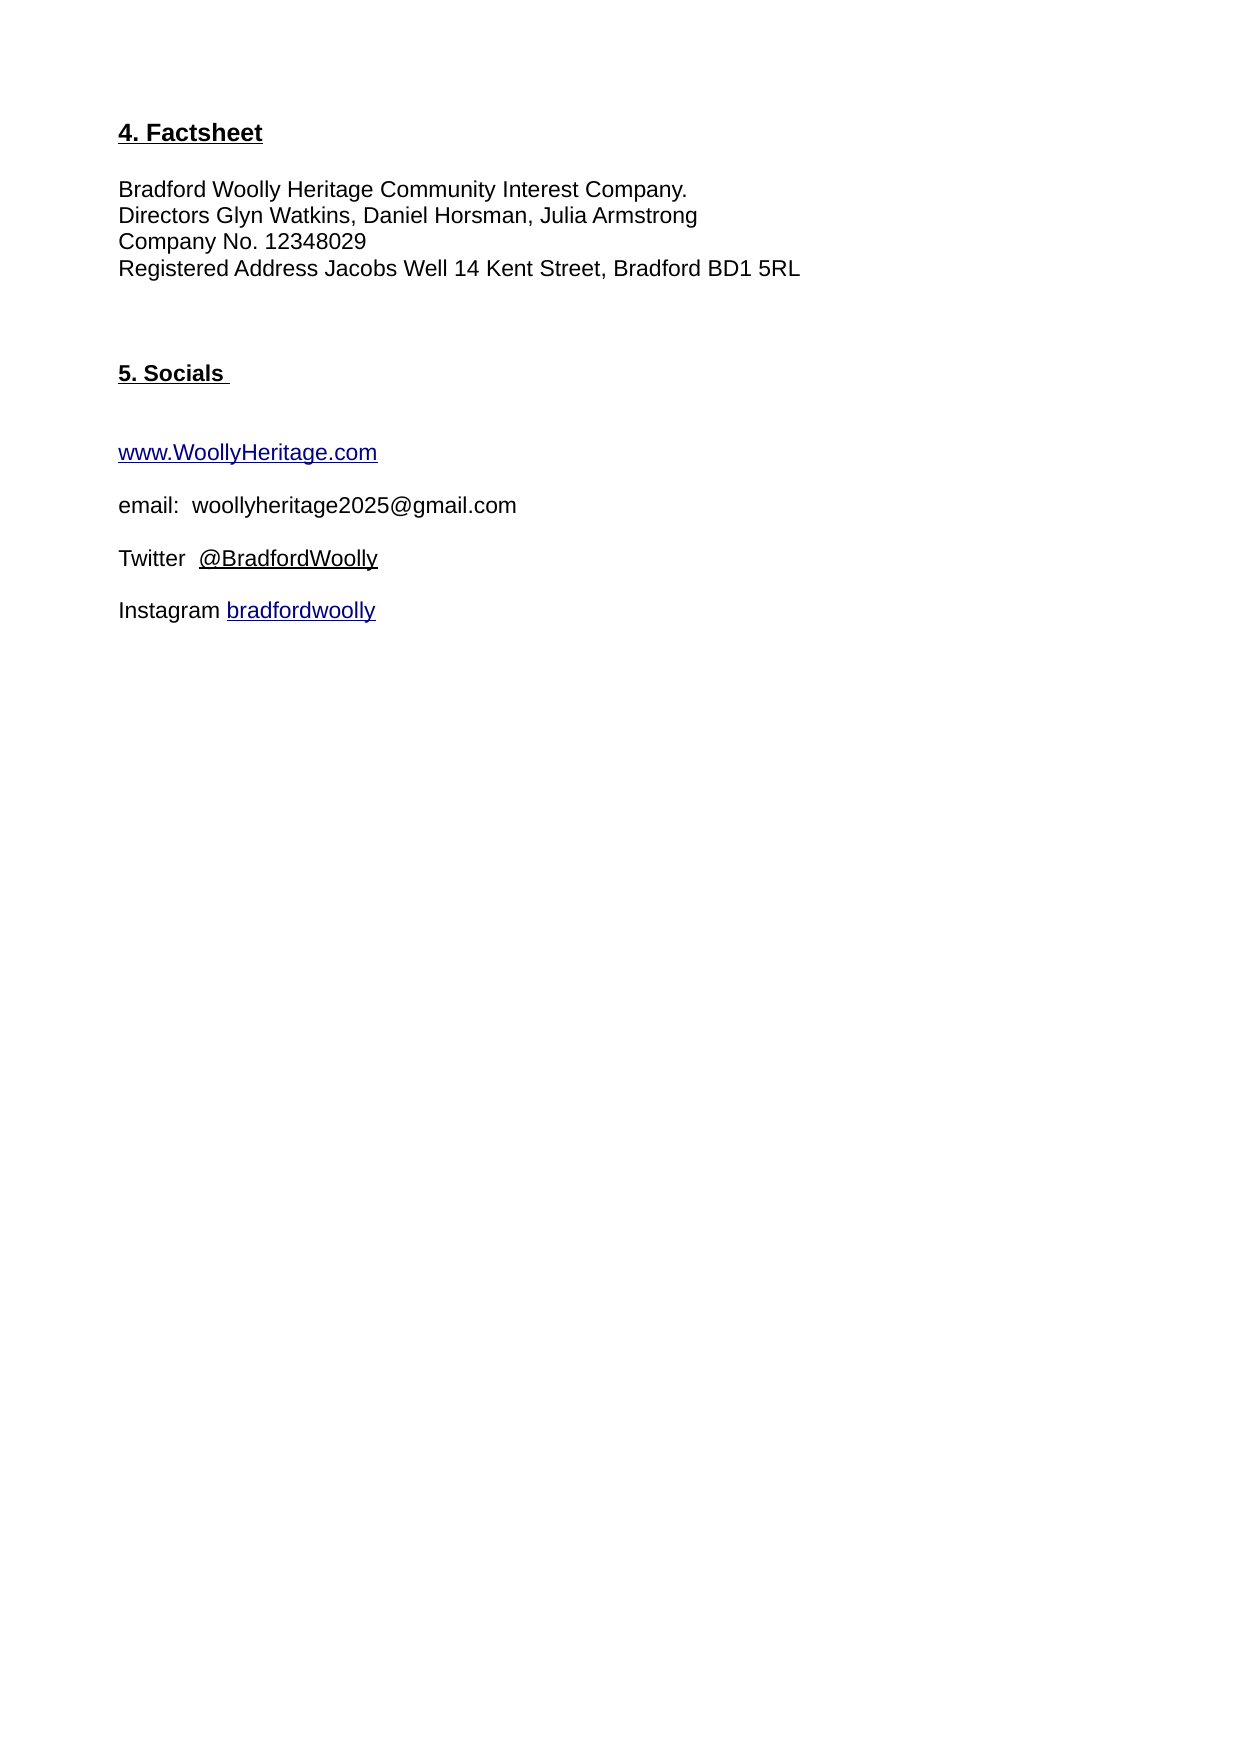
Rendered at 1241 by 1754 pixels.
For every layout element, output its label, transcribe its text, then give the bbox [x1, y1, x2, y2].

text Registered Address Jacobs Well 14 Kent Street, Bradford BD1 5RL [118, 255, 1122, 281]
text Company No. 12348029 [118, 228, 1122, 255]
text Directors Glyn Watkins, Daniel Horsman, Julia Armstrong [118, 202, 1122, 228]
text Bradford Woolly Heritage Community Interest Company. [118, 176, 1122, 202]
text Twitter @BradfordWoolly [118, 544, 1122, 571]
text 5. Socials [118, 360, 1122, 386]
text Instagram bradfordwoolly [118, 597, 1122, 624]
text email: woollyheritage2025@gmail.com [118, 492, 1122, 518]
text www.WoollyHeritage.com [118, 439, 1122, 466]
text 4. Factsheet [118, 118, 1122, 147]
